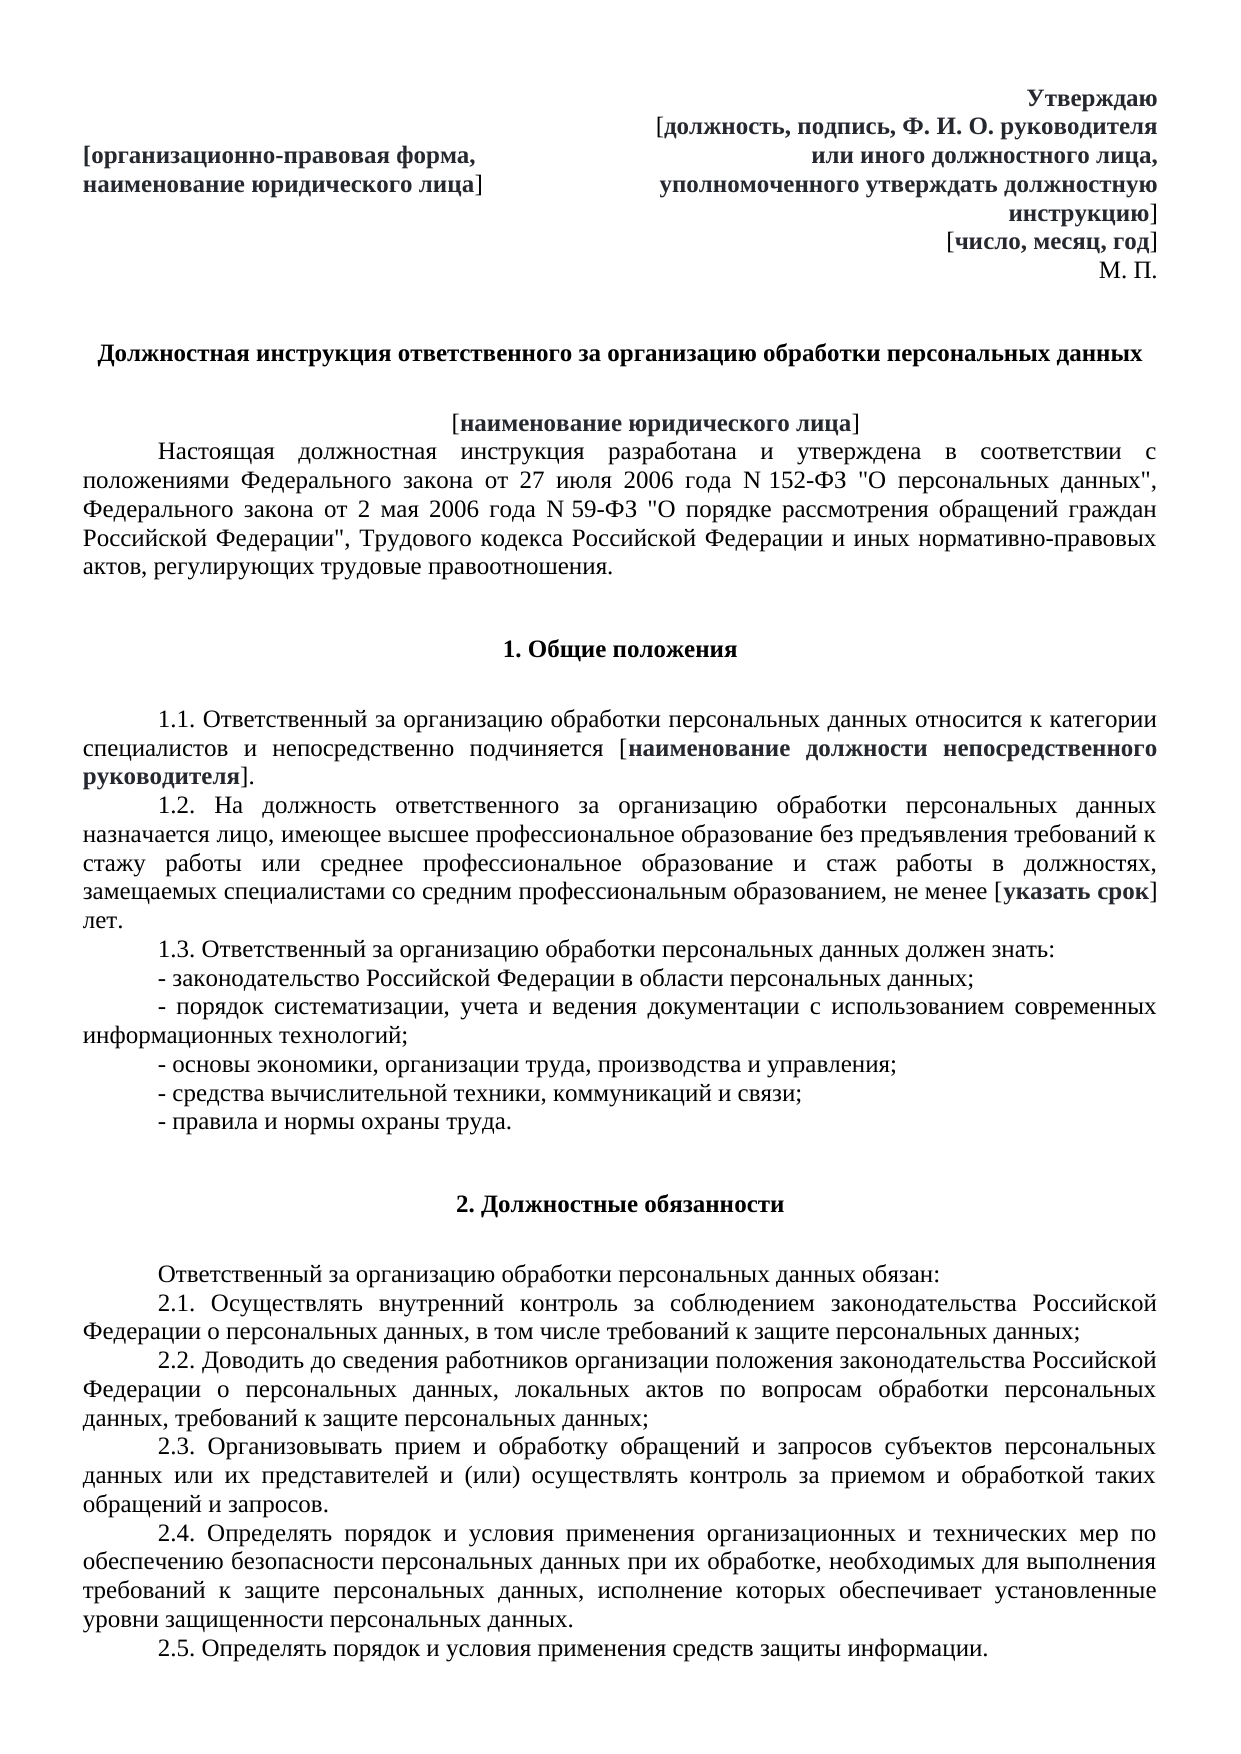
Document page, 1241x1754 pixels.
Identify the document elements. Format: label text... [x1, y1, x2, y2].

text 2.3. Организовывать прием и обработку обращений и запросов субъектов персональных данных или их представителей и (или) осуществлять контроль за приемом и обработкой таких обращений и запросов. [83, 1431, 1157, 1518]
text - основы экономики, организации труда, производства и управления; [83, 1049, 1157, 1078]
text 1.3. Ответственный за организацию обработки персональных данных должен знать: [83, 934, 1157, 963]
subtitle Должностная инструкция ответственного за организацию обработки персональных данных [83, 338, 1157, 366]
text - средства вычислительной техники, коммуникаций и связи; [83, 1078, 1157, 1106]
subtitle 1. Общие положения [83, 634, 1157, 663]
text 2.1. Осуществлять внутренний контроль за соблюдением законодательства Российской Федерации о персональных данных, в том числе требований к защите персональных данных; [83, 1288, 1157, 1345]
table_header Утверждаю [должность, подпись, Ф. И. О. руководителя или иного должностного лица, уполномоченного утверждать должностную инструкцию] [число, месяц, год] М. П. [620, 83, 1157, 284]
subtitle 2. Должностные обязанности [83, 1189, 1157, 1218]
text [наименование юридического лица] [83, 408, 1157, 436]
text 2.4. Определять порядок и условия применения организационных и технических мер по обеспечению безопасности персональных данных при их обработке, необходимых для выполнения требований к защите персональных данных, исполнение которых обеспечивает установленные уровни защищенности персональных данных. [83, 1518, 1157, 1633]
text - правила и нормы охраны труда. [83, 1106, 1157, 1135]
text 1.1. Ответственный за организацию обработки персональных данных относится к категории специалистов и непосредственно подчиняется [наименование должности непосредственного руководителя]. [83, 704, 1157, 790]
text 1.2. На должность ответственного за организацию обработки персональных данных назначается лицо, имеющее высшее профессиональное образование без предъявления требований к стажу работы или среднее профессиональное образование и стаж работы в должностях, замещаемых специалистами со средним профессиональным образованием, не менее [указать срок] лет. [83, 790, 1157, 934]
text 2.2. Доводить до сведения работников организации положения законодательства Российской Федерации о персональных данных, локальных актов по вопросам обработки персональных данных, требований к защите персональных данных; [83, 1345, 1157, 1431]
text - порядок систематизации, учета и ведения документации с использованием современных информационных технологий; [83, 991, 1157, 1049]
text Ответственный за организацию обработки персональных данных обязан: [83, 1259, 1157, 1288]
table_header [организационно-правовая форма, наименование юридического лица] [83, 83, 620, 284]
text Настоящая должностная инструкция разработана и утверждена в соответствии с положениями Федерального закона от 27 июля 2006 года N 152-ФЗ "О персональных данных", Федерального закона от 2 мая 2006 года N 59-ФЗ "О порядке рассмотрения обращений граждан Российской Федерации", Трудового кодекса Российской Федерации и иных нормативно-правовых актов, регулирующих трудовые правоотношения. [83, 436, 1157, 580]
text 2.5. Определять порядок и условия применения средств защиты информации. [83, 1633, 1157, 1661]
text - законодательство Российской Федерации в области персональных данных; [83, 963, 1157, 991]
